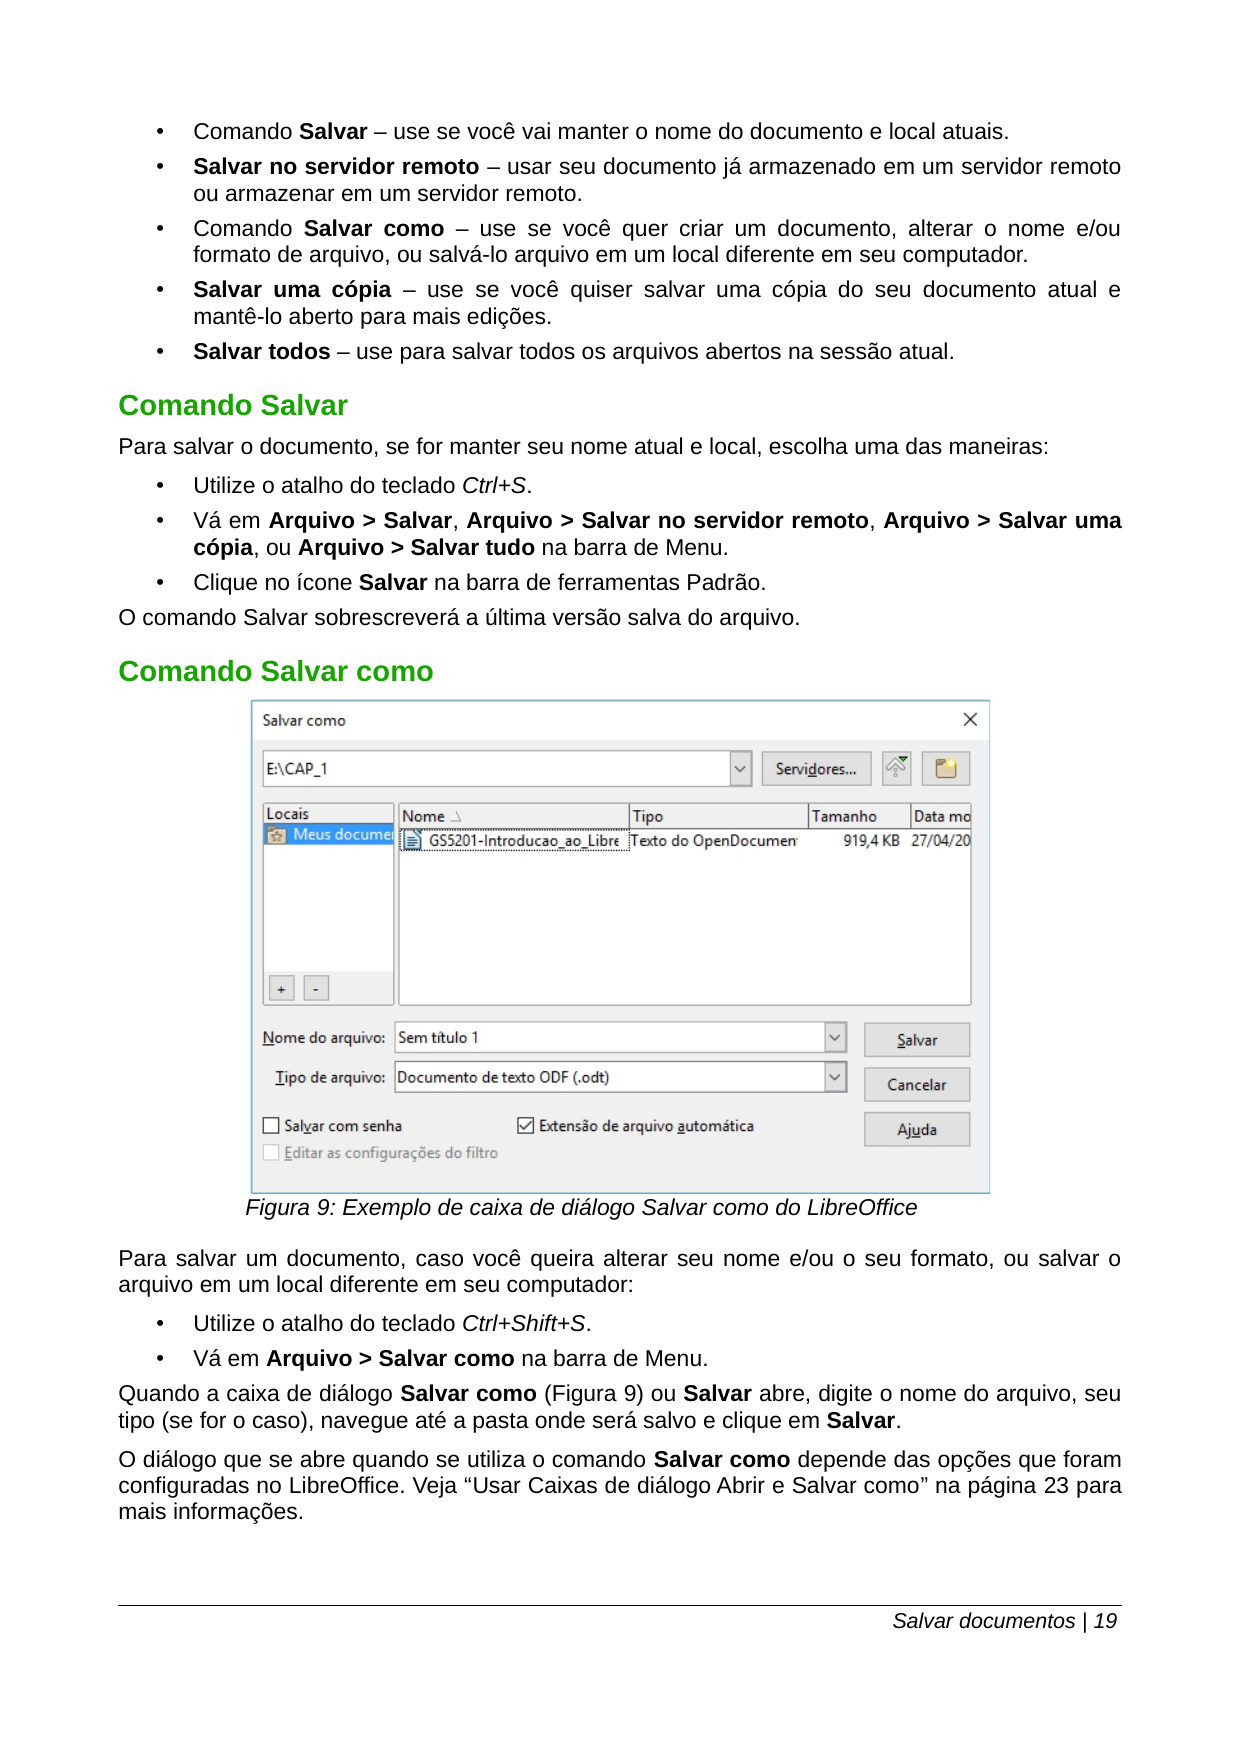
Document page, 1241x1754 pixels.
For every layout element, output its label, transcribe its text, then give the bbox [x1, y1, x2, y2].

list Comando Salvar – use se você vai manter o nome do documento e local atuais. [156, 118, 1122, 144]
subtitle Comando Salvar como [118, 654, 1122, 688]
list Salvar no servidor remoto – usar seu documento já armazenado em um servidor remoto ou armazenar em um servidor remoto. [156, 153, 1122, 206]
list Comando Salvar como – use se você quer criar um documento, alterar o nome e/ou formato de arquivo, ou salvá-lo arquivo em um local diferente em seu computador. [156, 215, 1122, 268]
text Figura 9: Exemplo de caixa de diálogo Salvar como do LibreOffice [245, 700, 995, 1220]
picture [250, 699, 990, 1194]
text Para salvar o documento, se for manter seu nome atual e local, escolha uma das maneiras: [118, 433, 1122, 460]
text O diálogo que se abre quando se utiliza o comando Salvar como depende das opções que foram configuradas no LibreOffice. Veja “Usar Caixas de diálogo Abrir e Salvar como” na página 23 para mais informações. [118, 1446, 1122, 1524]
subtitle Comando Salvar [118, 388, 1122, 422]
list Utilize o atalho do teclado Ctrl+Shift+S. [156, 1310, 1122, 1336]
list Salvar todos – use para salvar todos os arquivos abertos na sessão atual. [156, 338, 1122, 364]
list Clique no ícone Salvar na barra de ferramentas Padrão. [156, 569, 1122, 595]
list Utilize o atalho do teclado Ctrl+S. [156, 472, 1122, 498]
text Quando a caixa de diálogo Salvar como (Figura 9) ou Salvar abre, digite o nome do arquivo, seu tipo (se for o caso), navegue até a pasta onde será salvo e clique em Salvar. [118, 1380, 1122, 1433]
text O comando Salvar sobrescreverá a última versão salva do arquivo. [118, 604, 1122, 631]
list Vá em Arquivo > Salvar como na barra de Menu. [156, 1345, 1122, 1371]
text Para salvar um documento, caso você queira alterar seu nome e/ou o seu formato, ou salvar o arquivo em um local diferente em seu computador: [118, 1245, 1122, 1297]
list Salvar uma cópia – use se você quiser salvar uma cópia do seu documento atual e mantê-lo aberto para mais edições. [156, 276, 1122, 329]
list Vá em Arquivo > Salvar, Arquivo > Salvar no servidor remoto, Arquivo > Salvar uma cópia, ou Arquivo > Salvar tudo na barra de Menu. [156, 507, 1122, 560]
